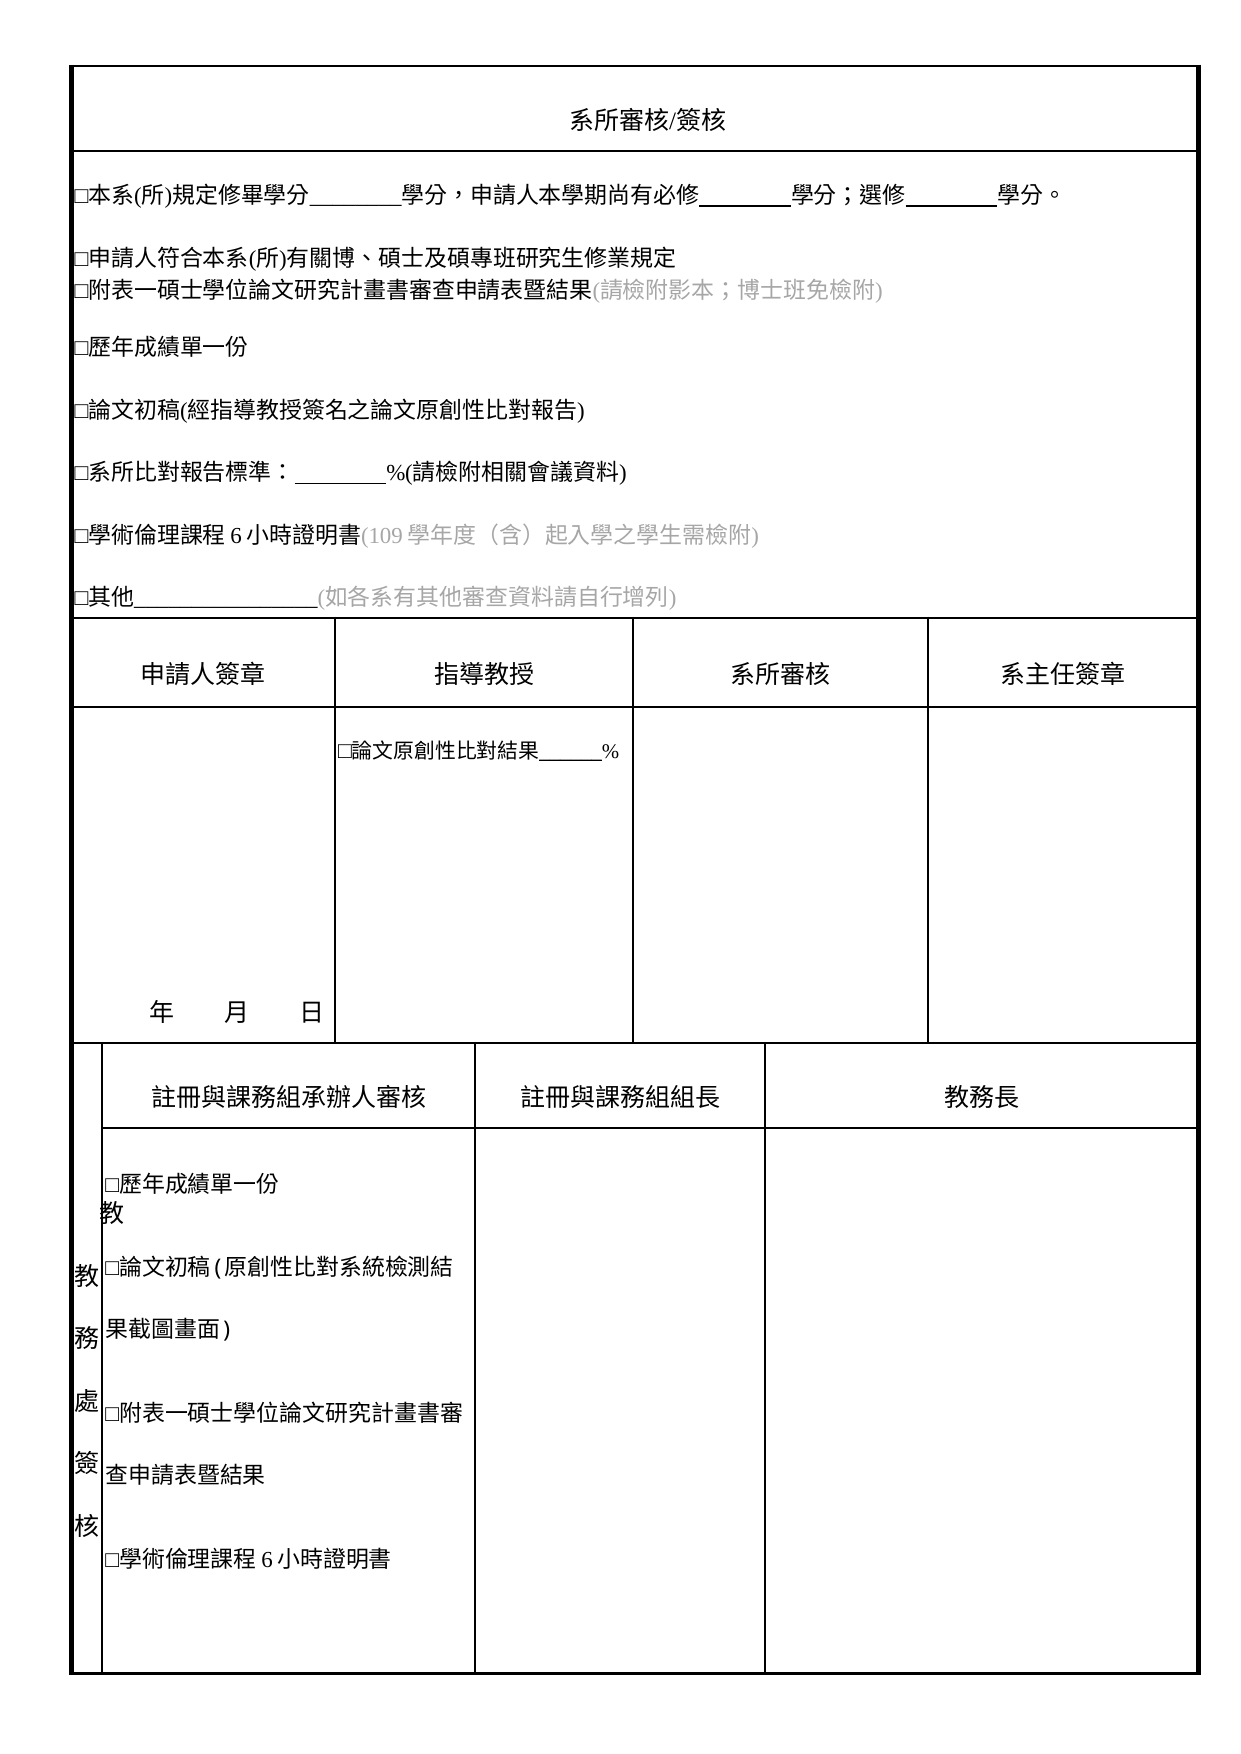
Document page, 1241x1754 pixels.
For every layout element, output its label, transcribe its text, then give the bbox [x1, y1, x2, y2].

table_cell 申請人簽章 [74, 619, 334, 706]
table_cell [476, 1129, 764, 1672]
table_cell 系所審核/簽核 [74, 67, 1196, 150]
table_cell □論文原創性比對結果______% [336, 708, 632, 1042]
table_cell [634, 708, 927, 1042]
table_cell 教教務處簽核 [74, 1044, 101, 1672]
table_cell 指導教授 [336, 619, 632, 706]
table_cell 系主任簽章 [929, 619, 1196, 706]
table_cell [766, 1129, 1196, 1672]
table_cell [929, 708, 1196, 1042]
table_cell 教務長 [766, 1044, 1196, 1127]
table_cell 系所審核 [634, 619, 927, 706]
table_cell 註冊與課務組承辦人審核 [103, 1044, 474, 1127]
table_cell 年 月 日 [74, 708, 334, 1042]
table_cell 註冊與課務組組長 [476, 1044, 764, 1127]
table_cell □本系(所)規定修畢學分________學分，申請人本學期尚有必修 學分；選修 學分。 □申請人符合本系(所)有關博、碩士及碩專班研究生修業規定 □附表一碩士學位論文研究計畫書審查申請表暨結果(請檢附影本；博士班免檢附) □歷年成績單一份 □論文初稿(經指導教授簽名之論文原創性比對報告) □系所比對報告標準： %(請檢附相關會議資料) □學術倫理課程6小時證明書(109學年度（含）起入學之學生需檢附) □其他________________(如各系有其他審查資料請自行增列) [74, 152, 1196, 617]
table_cell □歷年成績單一份 □論文初稿(原創性比對系統檢測結果截圖畫面) □附表一碩士學位論文研究計畫書審查申請表暨結果 □學術倫理課程6小時證明書 [103, 1129, 474, 1672]
